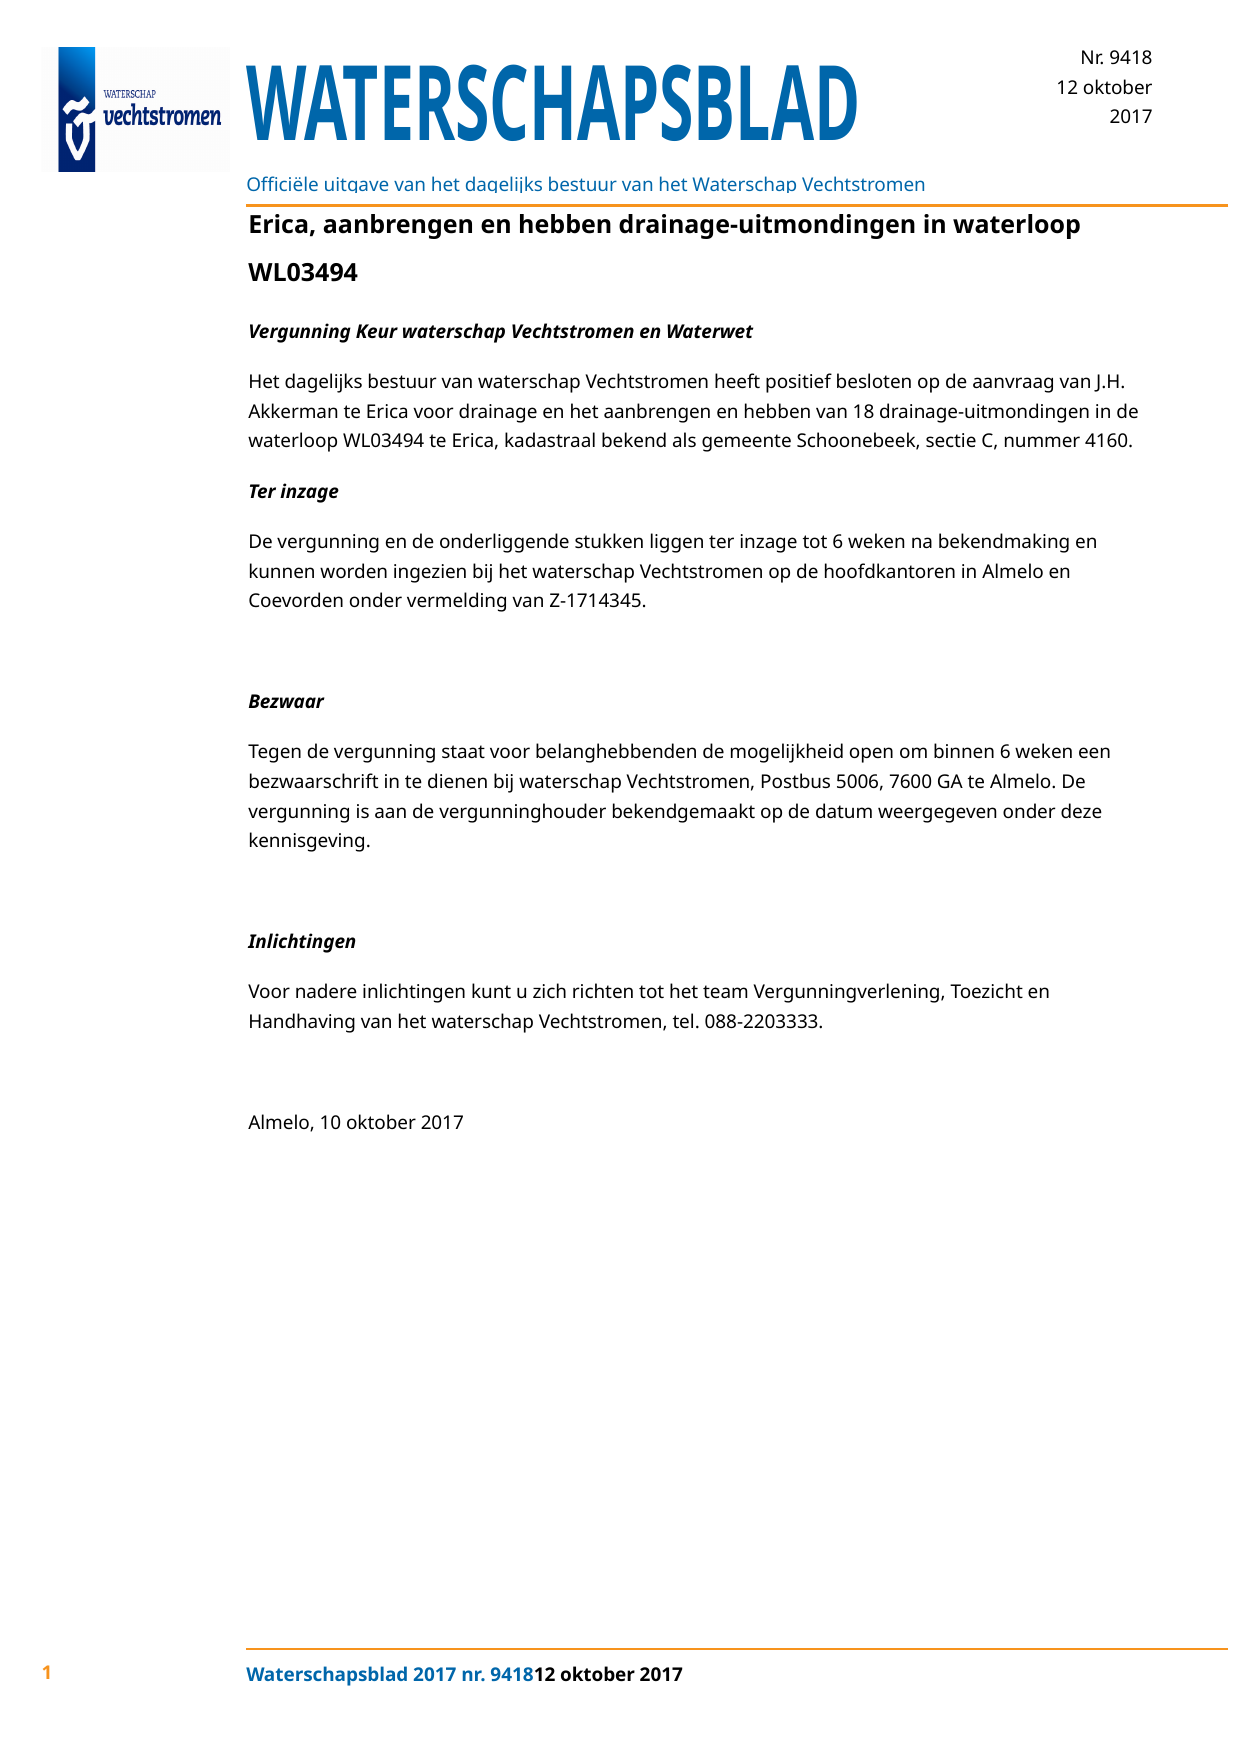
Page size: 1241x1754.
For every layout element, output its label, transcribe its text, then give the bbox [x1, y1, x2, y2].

text Erica, aanbrengen en hebben drainage-uitmondingen in waterloop WL03494 [248, 207, 1152, 288]
picture [41, 47, 231, 172]
text Vergunning Keur waterschap Vechtstromen en Waterwet [248, 318, 1152, 344]
text Inlichtingen [248, 928, 1152, 954]
text Bezwaar [248, 688, 1152, 714]
text Tegen de vergunning staat voor belanghebbenden de mogelijkheid open om binnen 6 weken een bezwaarschrift in te dienen bij waterschap Vechtstromen, Postbus 5006, 7600 GA te Almelo. De vergunning is aan de vergunninghouder bekendgemaakt op de datum weergegeven onder deze kennisgeving. [248, 739, 1152, 853]
text Ter inzage [248, 478, 1152, 504]
text Het dagelijks bestuur van waterschap Vechtstromen heeft positief besloten op de aanvraag van J.H. Akkerman te Erica voor drainage en het aanbrengen en hebben van 18 drainage-uitmondingen in de waterloop WL03494 te Erica, kadastraal bekend als gemeente Schoonebeek, sectie C, nummer 4160. [248, 368, 1152, 453]
text De vergunning en de onderliggende stukken liggen ter inzage tot 6 weken na bekendmaking en kunnen worden ingezien bij het waterschap Vechtstromen op de hoofdkantoren in Almelo en Coevorden onder vermelding van Z-1714345. [248, 528, 1152, 613]
text Almelo, 10 oktober 2017 [248, 1109, 1152, 1135]
text Voor nadere inlichtingen kunt u zich richten tot het team Vergunningverlening, Toezicht en Handhaving van het waterschap Vechtstromen, tel. 088-2203333. [248, 979, 1152, 1034]
